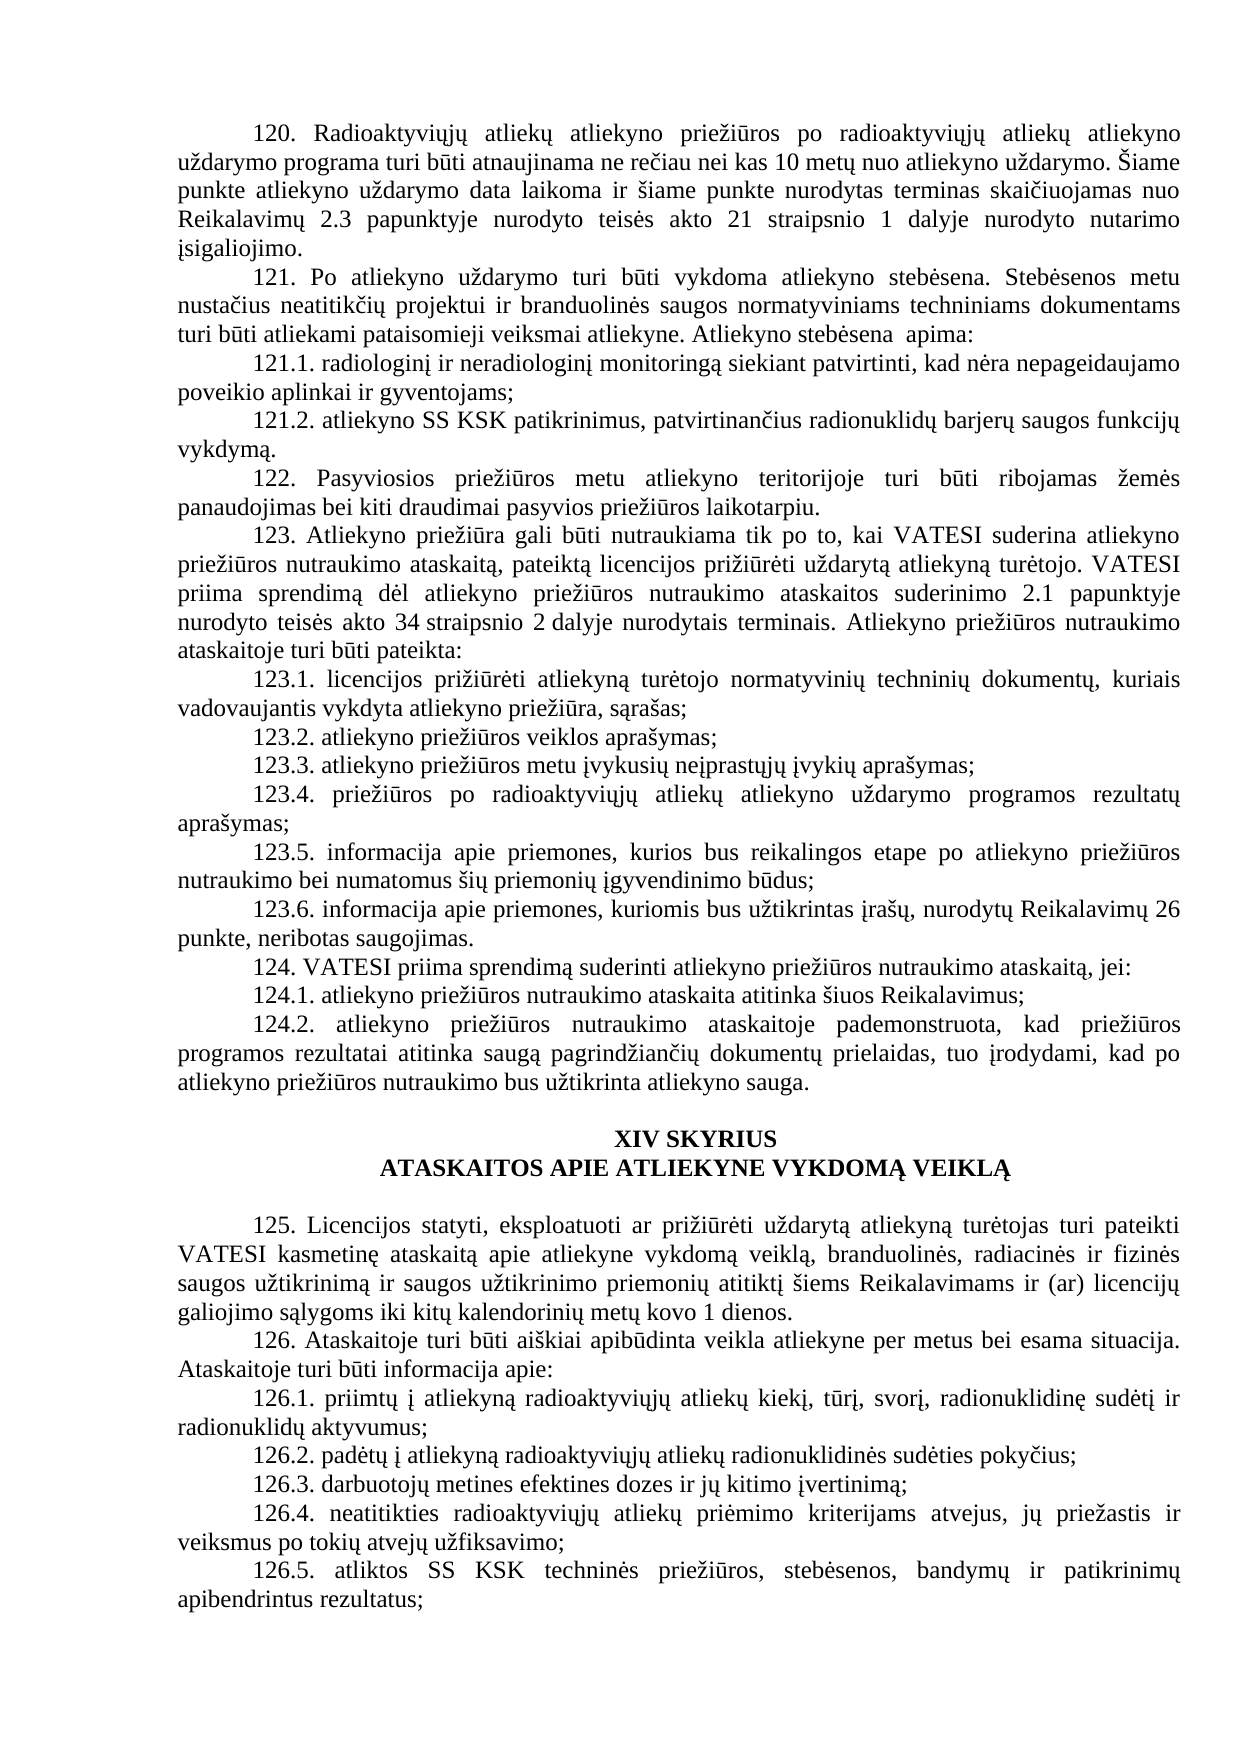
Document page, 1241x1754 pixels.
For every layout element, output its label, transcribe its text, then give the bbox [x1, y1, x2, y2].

text 126. Ataskaitoje turi būti aiškiai apibūdinta veikla atliekyne per metus bei esama situacija. Ataskaitoje turi būti informacija apie: [177, 1326, 1181, 1383]
text 124.2. atliekyno priežiūros nutraukimo ataskaitoje pademonstruota, kad priežiūros programos rezultatai atitinka saugą pagrindžiančių dokumentų prielaidas, tuo įrodydami, kad po atliekyno priežiūros nutraukimo bus užtikrinta atliekyno sauga. [177, 1009, 1181, 1096]
text 121.2. atliekyno SS KSK patikrinimus, patvirtinančius radionuklidų barjerų saugos funkcijų vykdymą. [177, 406, 1181, 463]
text 124.1. atliekyno priežiūros nutraukimo ataskaita atitinka šiuos Reikalavimus; [177, 981, 1181, 1009]
text 121.1. radiologinį ir neradiologinį monitoringą siekiant patvirtinti, kad nėra nepageidaujamo poveikio aplinkai ir gyventojams; [177, 348, 1181, 406]
text 126.5. atliktos SS KSK techninės priežiūros, stebėsenos, bandymų ir patikrinimų apibendrintus rezultatus; [177, 1556, 1181, 1613]
text 123.4. priežiūros po radioaktyviųjų atliekų atliekyno uždarymo programos rezultatų aprašymas; [177, 779, 1181, 837]
text XIV SKYRIUs [177, 1124, 1181, 1153]
text 124. VATESI priima sprendimą suderinti atliekyno priežiūros nutraukimo ataskaitą, jei: [177, 952, 1181, 981]
text 123.1. licencijos prižiūrėti atliekyną turėtojo normatyvinių techninių dokumentų, kuriais vadovaujantis vykdyta atliekyno priežiūra, sąrašas; [177, 664, 1181, 722]
text 123. Atliekyno priežiūra gali būti nutraukiama tik po to, kai VATESI suderina atliekyno priežiūros nutraukimo ataskaitą, pateiktą licencijos prižiūrėti uždarytą atliekyną turėtojo. VATESI priima sprendimą dėl atliekyno priežiūros nutraukimo ataskaitos suderinimo 2.1 papunktyje nurodyto teisės akto 34 straipsnio 2 dalyje nurodytais terminais. Atliekyno priežiūros nutraukimo ataskaitoje turi būti pateikta: [177, 521, 1181, 664]
text 123.2. atliekyno priežiūros veiklos aprašymas; [177, 722, 1181, 751]
text 122. Pasyviosios priežiūros metu atliekyno teritorijoje turi būti ribojamas žemės panaudojimas bei kiti draudimai pasyvios priežiūros laikotarpiu. [177, 463, 1181, 521]
text 126.1. priimtų į atliekyną radioaktyviųjų atliekų kiekį, tūrį, svorį, radionuklidinę sudėtį ir radionuklidų aktyvumus; [177, 1383, 1181, 1441]
text 126.2. padėtų į atliekyną radioaktyviųjų atliekų radionuklidinės sudėties pokyčius; [177, 1441, 1181, 1469]
text 125. Licencijos statyti, eksploatuoti ar prižiūrėti uždarytą atliekyną turėtojas turi pateikti VATESI kasmetinę ataskaitą apie atliekyne vykdomą veiklą, branduolinės, radiacinės ir fizinės saugos užtikrinimą ir saugos užtikrinimo priemonių atitiktį šiems Reikalavimams ir (ar) licencijų galiojimo sąlygoms iki kitų kalendorinių metų kovo 1 dienos. [177, 1211, 1181, 1326]
text 121. Po atliekyno uždarymo turi būti vykdoma atliekyno stebėsena. Stebėsenos metu nustačius neatitikčių projektui ir branduolinės saugos normatyviniams techniniams dokumentams turi būti atliekami pataisomieji veiksmai atliekyne. Atliekyno stebėsena apima: [177, 262, 1181, 348]
text 126.3. darbuotojų metines efektines dozes ir jų kitimo įvertinimą; [177, 1469, 1181, 1498]
text 126.4. neatitikties radioaktyviųjų atliekų priėmimo kriterijams atvejus, jų priežastis ir veiksmus po tokių atvejų užfiksavimo; [177, 1498, 1181, 1556]
text 123.3. atliekyno priežiūros metu įvykusių neįprastųjų įvykių aprašymas; [177, 751, 1181, 779]
text Ataskaitos apie atliekyne vykdomą veiklą [177, 1153, 1181, 1182]
text 123.6. informacija apie priemones, kuriomis bus užtikrintas įrašų, nurodytų Reikalavimų 26 punkte, neribotas saugojimas. [177, 894, 1181, 952]
text 123.5. informacija apie priemones, kurios bus reikalingos etape po atliekyno priežiūros nutraukimo bei numatomus šių priemonių įgyvendinimo būdus; [177, 837, 1181, 894]
text 120. Radioaktyviųjų atliekų atliekyno priežiūros po radioaktyviųjų atliekų atliekyno uždarymo programa turi būti atnaujinama ne rečiau nei kas 10 metų nuo atliekyno uždarymo. Šiame punkte atliekyno uždarymo data laikoma ir šiame punkte nurodytas terminas skaičiuojamas nuo Reikalavimų 2.3 papunktyje nurodyto teisės akto 21 straipsnio 1 dalyje nurodyto nutarimo įsigaliojimo. [177, 118, 1181, 262]
